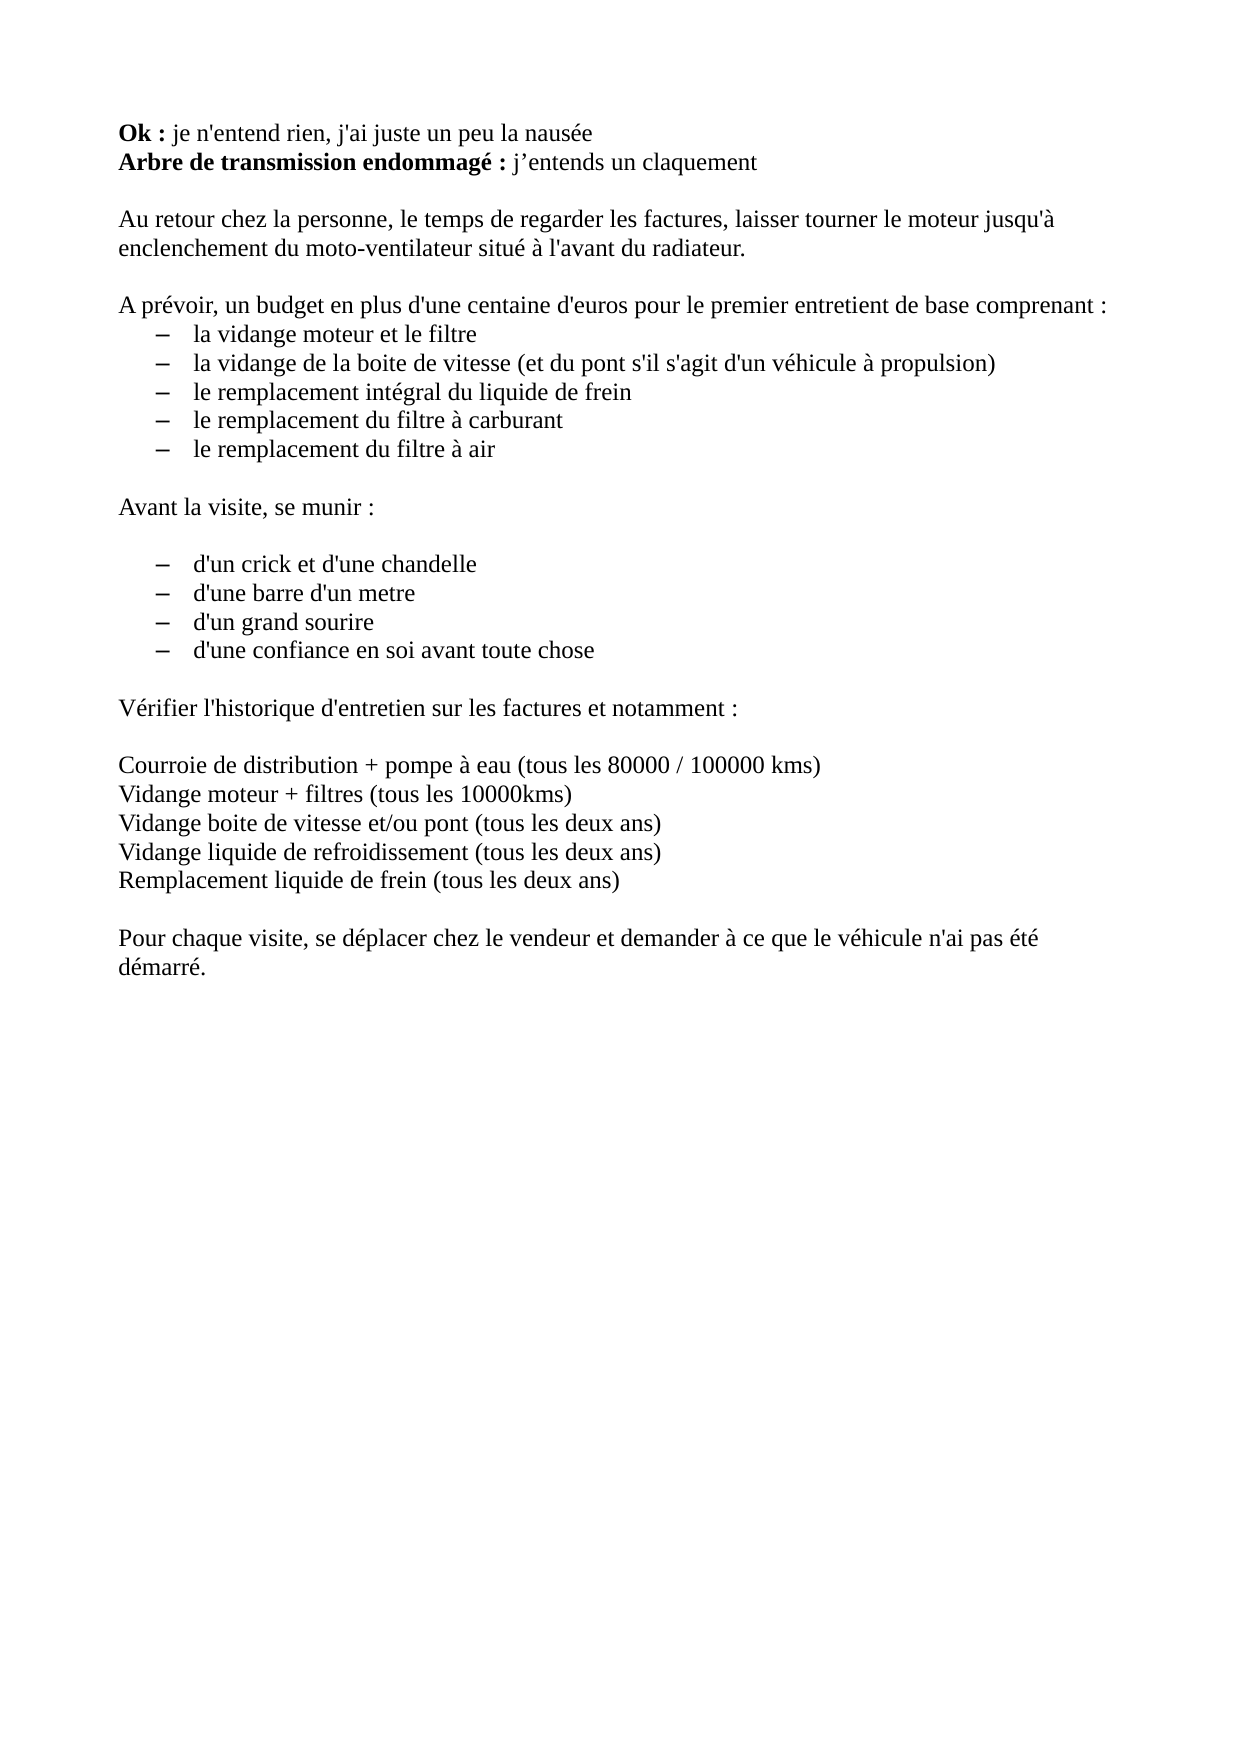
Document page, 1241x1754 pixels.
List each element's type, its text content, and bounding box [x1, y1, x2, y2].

list le remplacement intégral du liquide de frein [156, 377, 1122, 406]
text Vidange liquide de refroidissement (tous les deux ans) [118, 837, 1122, 866]
list la vidange de la boite de vitesse (et du pont s'il s'agit d'un véhicule à propulsion) [156, 348, 1122, 377]
text Arbre de transmission endommagé : j’entends un claquement [118, 147, 1122, 176]
text A prévoir, un budget en plus d'une centaine d'euros pour le premier entretient de base comprenant : [118, 291, 1122, 319]
list d'un crick et d'une chandelle [156, 549, 1122, 578]
text Pour chaque visite, se déplacer chez le vendeur et demander à ce que le véhicule n'ai pas été démarré. [118, 923, 1122, 981]
text Au retour chez la personne, le temps de regarder les factures, laisser tourner le moteur jusqu'à enclenchement du moto-ventilateur situé à l'avant du radiateur. [118, 204, 1122, 262]
text Remplacement liquide de frein (tous les deux ans) [118, 866, 1122, 894]
list d'une barre d'un metre [156, 578, 1122, 607]
text Ok : je n'entend rien, j'ai juste un peu la nausée [118, 118, 1122, 147]
text Avant la visite, se munir : [118, 492, 1122, 521]
text Vérifier l'historique d'entretien sur les factures et notamment : [118, 693, 1122, 722]
text Courroie de distribution + pompe à eau (tous les 80000 / 100000 kms) [118, 751, 1122, 779]
list d'un grand sourire [156, 607, 1122, 636]
text Vidange moteur + filtres (tous les 10000kms) [118, 779, 1122, 808]
text Vidange boite de vitesse et/ou pont (tous les deux ans) [118, 808, 1122, 837]
list le remplacement du filtre à carburant [156, 406, 1122, 434]
list la vidange moteur et le filtre [156, 319, 1122, 348]
list d'une confiance en soi avant toute chose [156, 636, 1122, 664]
list le remplacement du filtre à air [156, 434, 1122, 463]
